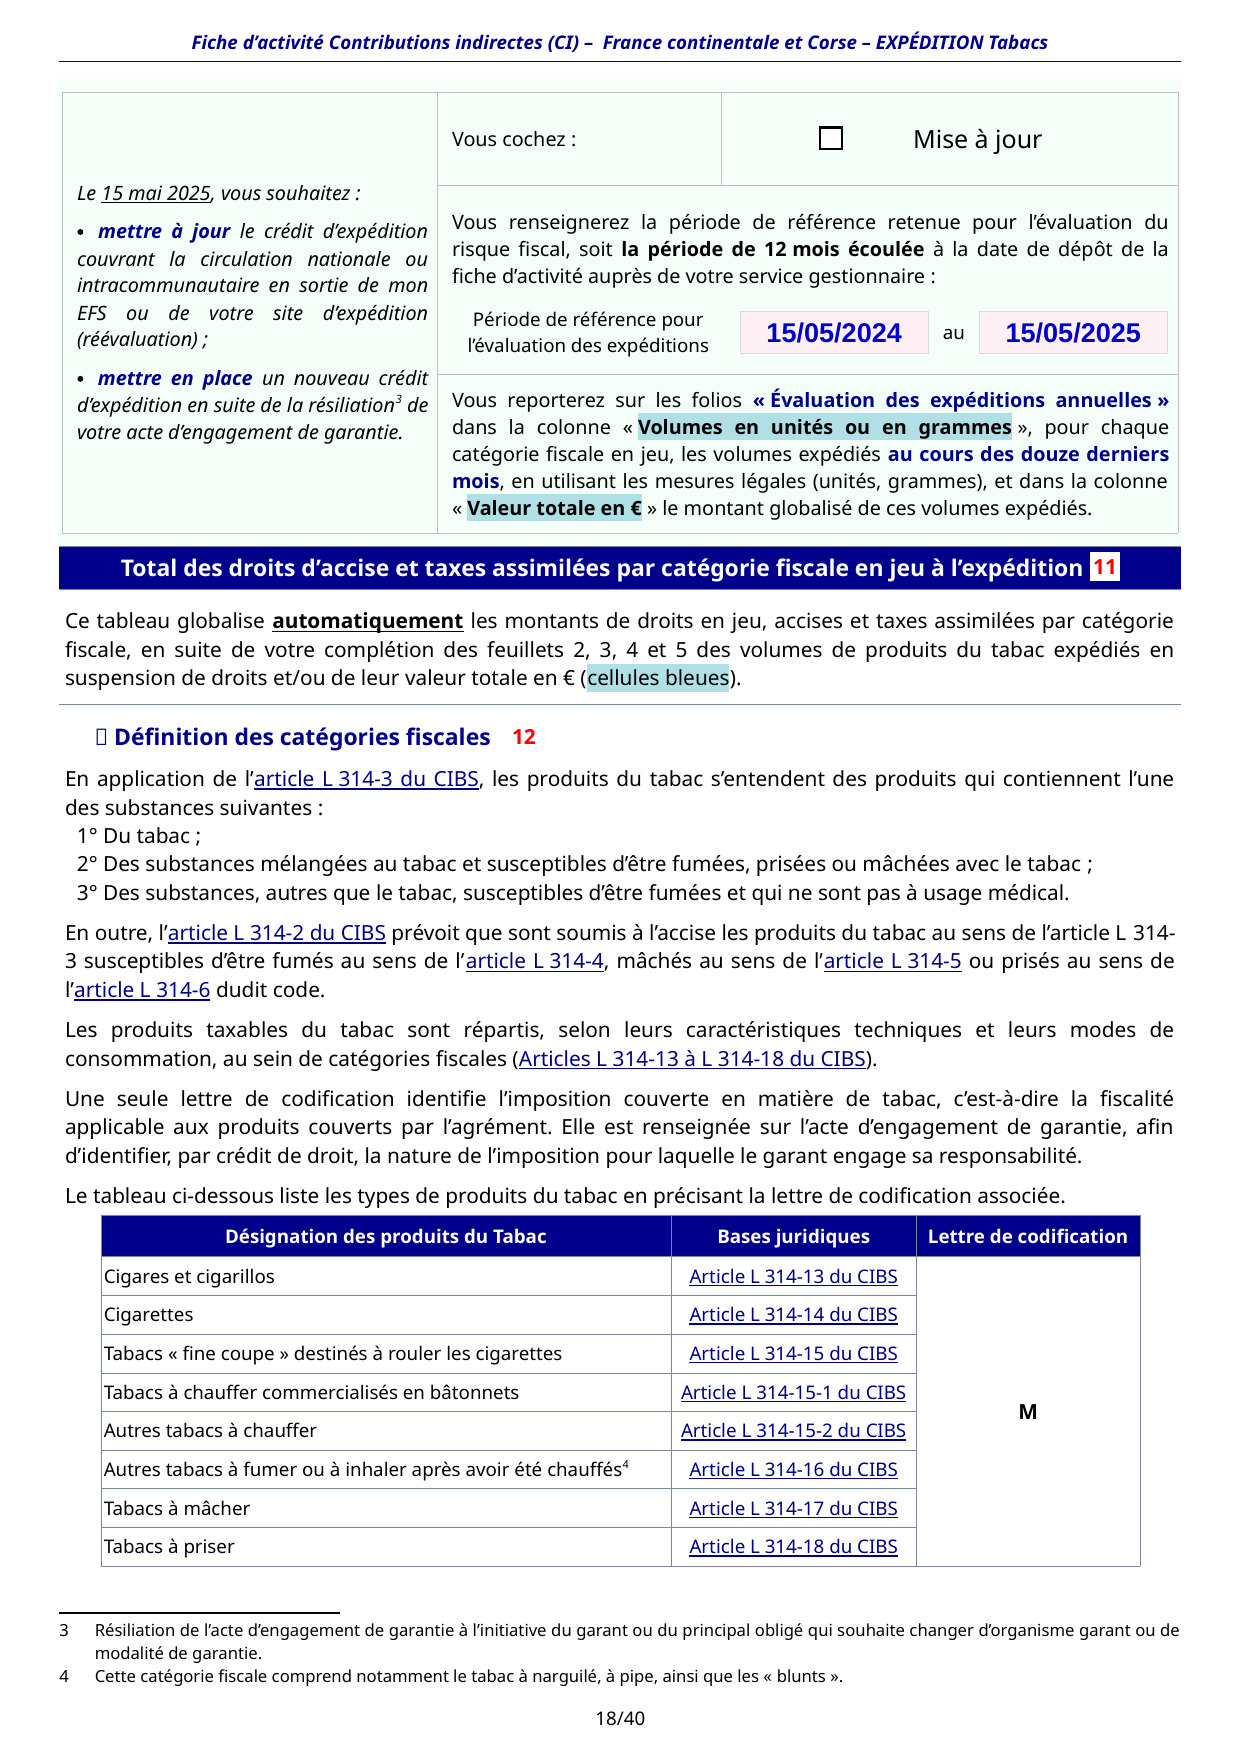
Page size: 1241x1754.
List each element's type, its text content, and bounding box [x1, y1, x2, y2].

table_header Bases juridiques [672, 1216, 916, 1256]
table_cell  Définition des catégories fiscales En application de l’article L 314-3 du CIBS, les produits du tabac s’entendent des produits qui contiennent l’une des substances suivantes : 1° Du tabac ; 2° Des substances mélangées au tabac et susceptibles d’être fumées, prisées ou mâchées avec le tabac ; 3° Des substances, autres que le tabac, susceptibles d’être fumées et qui ne sont pas à usage médical. En outre, l’article L 314-2 du CIBS prévoit que sont soumis à l’accise les produits du tabac au sens de l’article L 314-3 susceptibles d’être fumés au sens de l’article L 314-4, mâchés au sens de l’article L 314-5 ou prisés au sens de l’article L 314-6 dudit code. Les produits taxables du tabac sont répartis, selon leurs caractéristiques techniques et leurs modes de consommation, au sein de catégories fiscales (Articles L 314-13 à L 314-18 du CIBS). Une seule lettre de codification identifie l’imposition couverte en matière de tabac, c’est-à-dire la fiscalité applicable aux produits couverts par l’agrément. Elle est renseignée sur l’acte d’engagement de garantie, afin d’identifier, par crédit de droit, la nature de l’imposition pour laquelle le garant engage sa responsabilité. Le tableau ci-dessous liste les types de produits du tabac en précisant la lettre de codification associée. [59, 705, 1181, 1572]
table_header [802, 121, 858, 155]
table_cell Article L 314-15 du CIBS [672, 1335, 916, 1372]
table_cell Article L 314-14 du CIBS [672, 1296, 916, 1334]
table_cell Tabacs à mâcher [102, 1489, 671, 1527]
table_cell Autres tabacs à chauffer [102, 1412, 671, 1450]
table_header Le 15 mai 2025, vous souhaitez :  mettre à jour le crédit d’expédition couvrant la circulation nationale ou intracommunautaire en sortie de mon EFS ou de votre site d’expédition (réévaluation) ;  mettre en place un nouveau crédit d’expédition en suite de la résiliation de votre acte d’engagement de garantie. [63, 93, 437, 533]
table_cell Ce tableau globalise automatiquement les montants de droits en jeu, accises et taxes assimilées par catégorie fiscale, en suite de votre complétion des feuillets 2, 3, 4 et 5 des volumes de produits du tabac expédiés en suspension de droits et/ou de leur valeur totale en € (cellules bleues). [59, 590, 1181, 704]
table_cell Article L 314-16 du CIBS [672, 1451, 916, 1488]
table_cell Cigarettes [102, 1296, 671, 1334]
table_header Mise à jour [858, 121, 1097, 155]
table_header Lettre de codification [917, 1216, 1140, 1256]
table_cell Article L 314-15-2 du CIBS [672, 1412, 916, 1450]
table_cell Vous reporterez sur les folios « Évaluation des expéditions annuelles » dans la colonne « Volumes en unités ou en grammes », pour chaque catégorie fiscale en jeu, les volumes expédiés au cours des douze derniers mois, en utilisant les mesures légales (unités, grammes), et dans la colonne « Valeur totale en € » le montant globalisé de ces volumes expédiés. [438, 375, 1178, 533]
table_cell Article L 314-18 du CIBS [672, 1528, 916, 1566]
table_header au [933, 301, 975, 363]
table_header [975, 301, 1172, 363]
table_header [736, 301, 933, 363]
table_cell Article L 314-15-1 du CIBS [672, 1374, 916, 1411]
table_cell Article L 314-17 du CIBS [672, 1489, 916, 1527]
table_cell Tabacs « fine coupe » destinés à rouler les cigarettes [102, 1335, 671, 1372]
table_cell Autres tabacs à fumer ou à inhaler après avoir été chauffés [102, 1451, 671, 1488]
table_header [722, 93, 1178, 185]
table_header Désignation des produits du Tabac [102, 1216, 671, 1256]
table_cell Vous renseignerez la période de référence retenue pour l’évaluation du risque fiscal, soit la période de 12 mois écoulée à la date de dépôt de la fiche d’activité auprès de votre service gestionnaire : [438, 186, 1178, 374]
table_cell M [917, 1257, 1140, 1566]
table_cell Article L 314-13 du CIBS [672, 1257, 916, 1295]
table_header Vous cochez : [438, 93, 721, 185]
table_cell Cigares et cigarillos [102, 1257, 671, 1295]
table_cell Tabacs à chauffer commercialisés en bâtonnets [102, 1374, 671, 1411]
table_header [59, 79, 1181, 546]
table_cell Tabacs à priser [102, 1528, 671, 1566]
table_cell Total des droits d’accise et taxes assimilées par catégorie fiscale en jeu à l’expédition [59, 547, 1181, 589]
table_header Période de référence pour l’évaluation des expéditions [444, 301, 733, 363]
